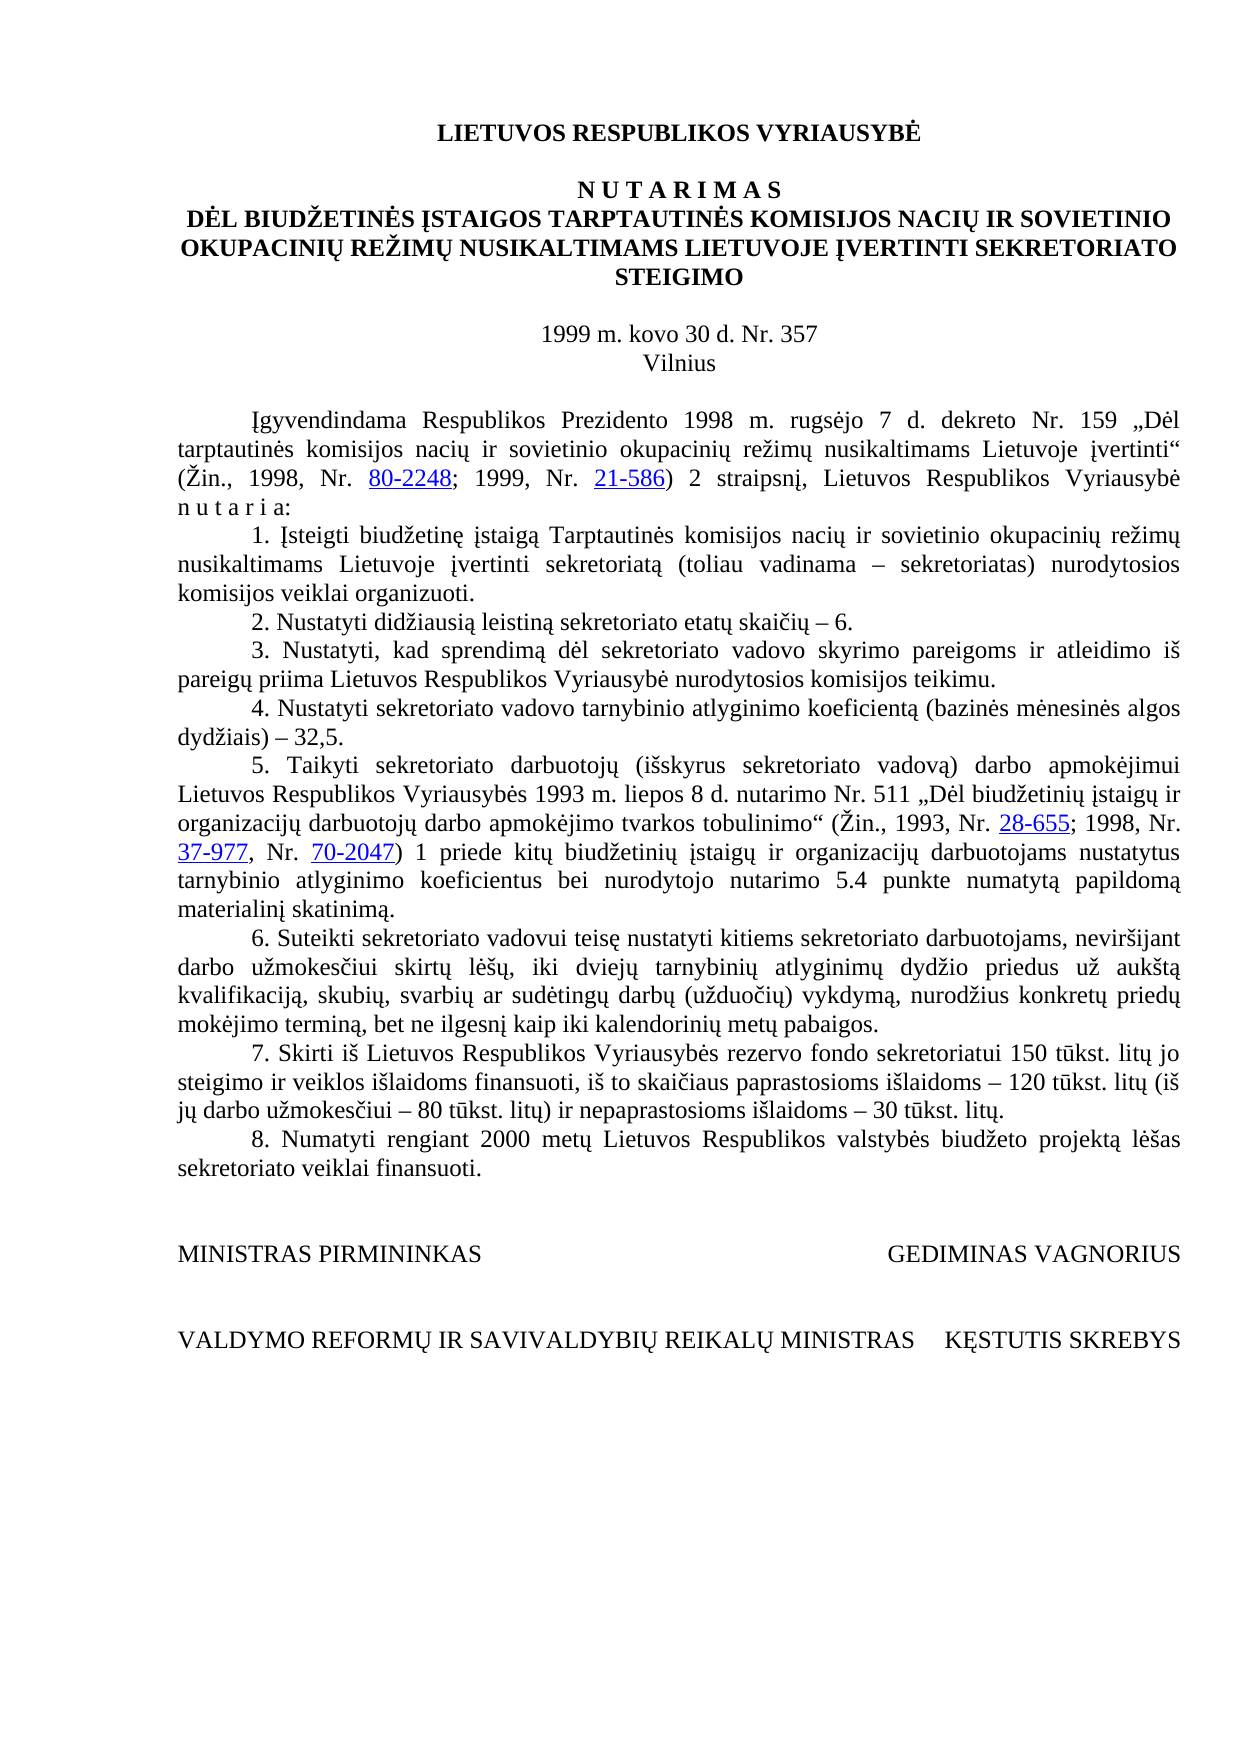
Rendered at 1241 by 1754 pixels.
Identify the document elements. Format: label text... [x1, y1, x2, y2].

text 5. Taikyti sekretoriato darbuotojų (išskyrus sekretoriato vadovą) darbo apmokėjimui Lietuvos Respublikos Vyriausybės 1993 m. liepos 8 d. nutarimo Nr. 511 „Dėl biudžetinių įstaigų ir organizacijų darbuotojų darbo apmokėjimo tvarkos tobulinimo“ (Žin., 1993, Nr. 28-655; 1998, Nr. 37-977, Nr. 70-2047) 1 priede kitų biudžetinių įstaigų ir organizacijų darbuotojams nustatytus tarnybinio atlyginimo koeficientus bei nurodytojo nutarimo 5.4 punkte numatytą papildomą materialinį skatinimą. [177, 751, 1181, 923]
text LIETUVOS RESPUBLIKOS VYRIAUSYBĖ [177, 118, 1181, 147]
text 6. Suteikti sekretoriato vadovui teisę nustatyti kitiems sekretoriato darbuotojams, neviršijant darbo užmokesčiui skirtų lėšų, iki dviejų tarnybinių atlyginimų dydžio priedus už aukštą kvalifikaciją, skubių, svarbių ar sudėtingų darbų (užduočių) vykdymą, nurodžius konkretų priedų mokėjimo terminą, bet ne ilgesnį kaip iki kalendorinių metų pabaigos. [177, 923, 1181, 1038]
text VALDYMO REFORMŲ IR SAVIVALDYBIŲ REIKALŲ MINISTRAS KĘSTUTIS SKREBYS [177, 1326, 1181, 1354]
text 3. Nustatyti, kad sprendimą dėl sekretoriato vadovo skyrimo pareigoms ir atleidimo iš pareigų priima Lietuvos Respublikos Vyriausybė nurodytosios komisijos teikimu. [177, 636, 1181, 693]
text DĖL BIUDŽETINĖS ĮSTAIGOS TARPTAUTINĖS KOMISIJOS NACIŲ IR SOVIETINIO OKUPACINIŲ REŽIMŲ NUSIKALTIMAMS LIETUVOJE ĮVERTINTI SEKRETORIATO STEIGIMO [177, 204, 1181, 291]
text Įgyvendindama Respublikos Prezidento 1998 m. rugsėjo 7 d. dekreto Nr. 159 „Dėl tarptautinės komisijos nacių ir sovietinio okupacinių režimų nusikaltimams Lietuvoje įvertinti“ (Žin., 1998, Nr. 80-2248; 1999, Nr. 21-586) 2 straipsnį, Lietuvos Respublikos Vyriausybė nutaria: [177, 406, 1181, 521]
text 7. Skirti iš Lietuvos Respublikos Vyriausybės rezervo fondo sekretoriatui 150 tūkst. litų jo steigimo ir veiklos išlaidoms finansuoti, iš to skaičiaus paprastosioms išlaidoms – 120 tūkst. litų (iš jų darbo užmokesčiui – 80 tūkst. litų) ir nepaprastosioms išlaidoms – 30 tūkst. litų. [177, 1038, 1181, 1124]
text N U T A R I M A S [177, 176, 1181, 204]
text 1. Įsteigti biudžetinę įstaigą Tarptautinės komisijos nacių ir sovietinio okupacinių režimų nusikaltimams Lietuvoje įvertinti sekretoriatą (toliau vadinama – sekretoriatas) nurodytosios komisijos veiklai organizuoti. [177, 521, 1181, 607]
text 8. Numatyti rengiant 2000 metų Lietuvos Respublikos valstybės biudžeto projektą lėšas sekretoriato veiklai finansuoti. [177, 1124, 1181, 1182]
text MINISTRAS PIRMININKAS GEDIMINAS VAGNORIUS [177, 1239, 1181, 1268]
text 2. Nustatyti didžiausią leistiną sekretoriato etatų skaičių – 6. [177, 607, 1181, 636]
text 1999 m. kovo 30 d. Nr. 357 [177, 319, 1181, 348]
text 4. Nustatyti sekretoriato vadovo tarnybinio atlyginimo koeficientą (bazinės mėnesinės algos dydžiais) – 32,5. [177, 693, 1181, 751]
text Vilnius [177, 348, 1181, 377]
